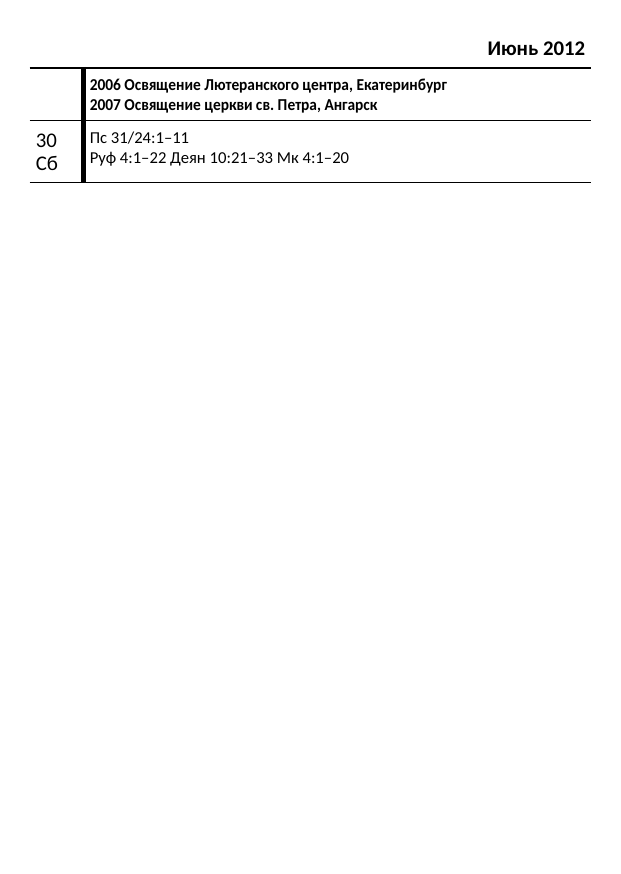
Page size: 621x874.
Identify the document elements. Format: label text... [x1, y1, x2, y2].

table_cell 2006 Освящение Лютеранского центра, Екатеринбург 2007 Освящение церкви св. Петра, Ангарск [86, 69, 591, 120]
table_cell Пс 31/24:1–11 Руф 4:1–22 Деян 10:21–33 Мк 4:1–20 [86, 121, 591, 182]
table_header Июнь 2012 [30, 30, 591, 67]
table_cell 30 Сб [30, 121, 81, 182]
table_cell [30, 69, 81, 120]
